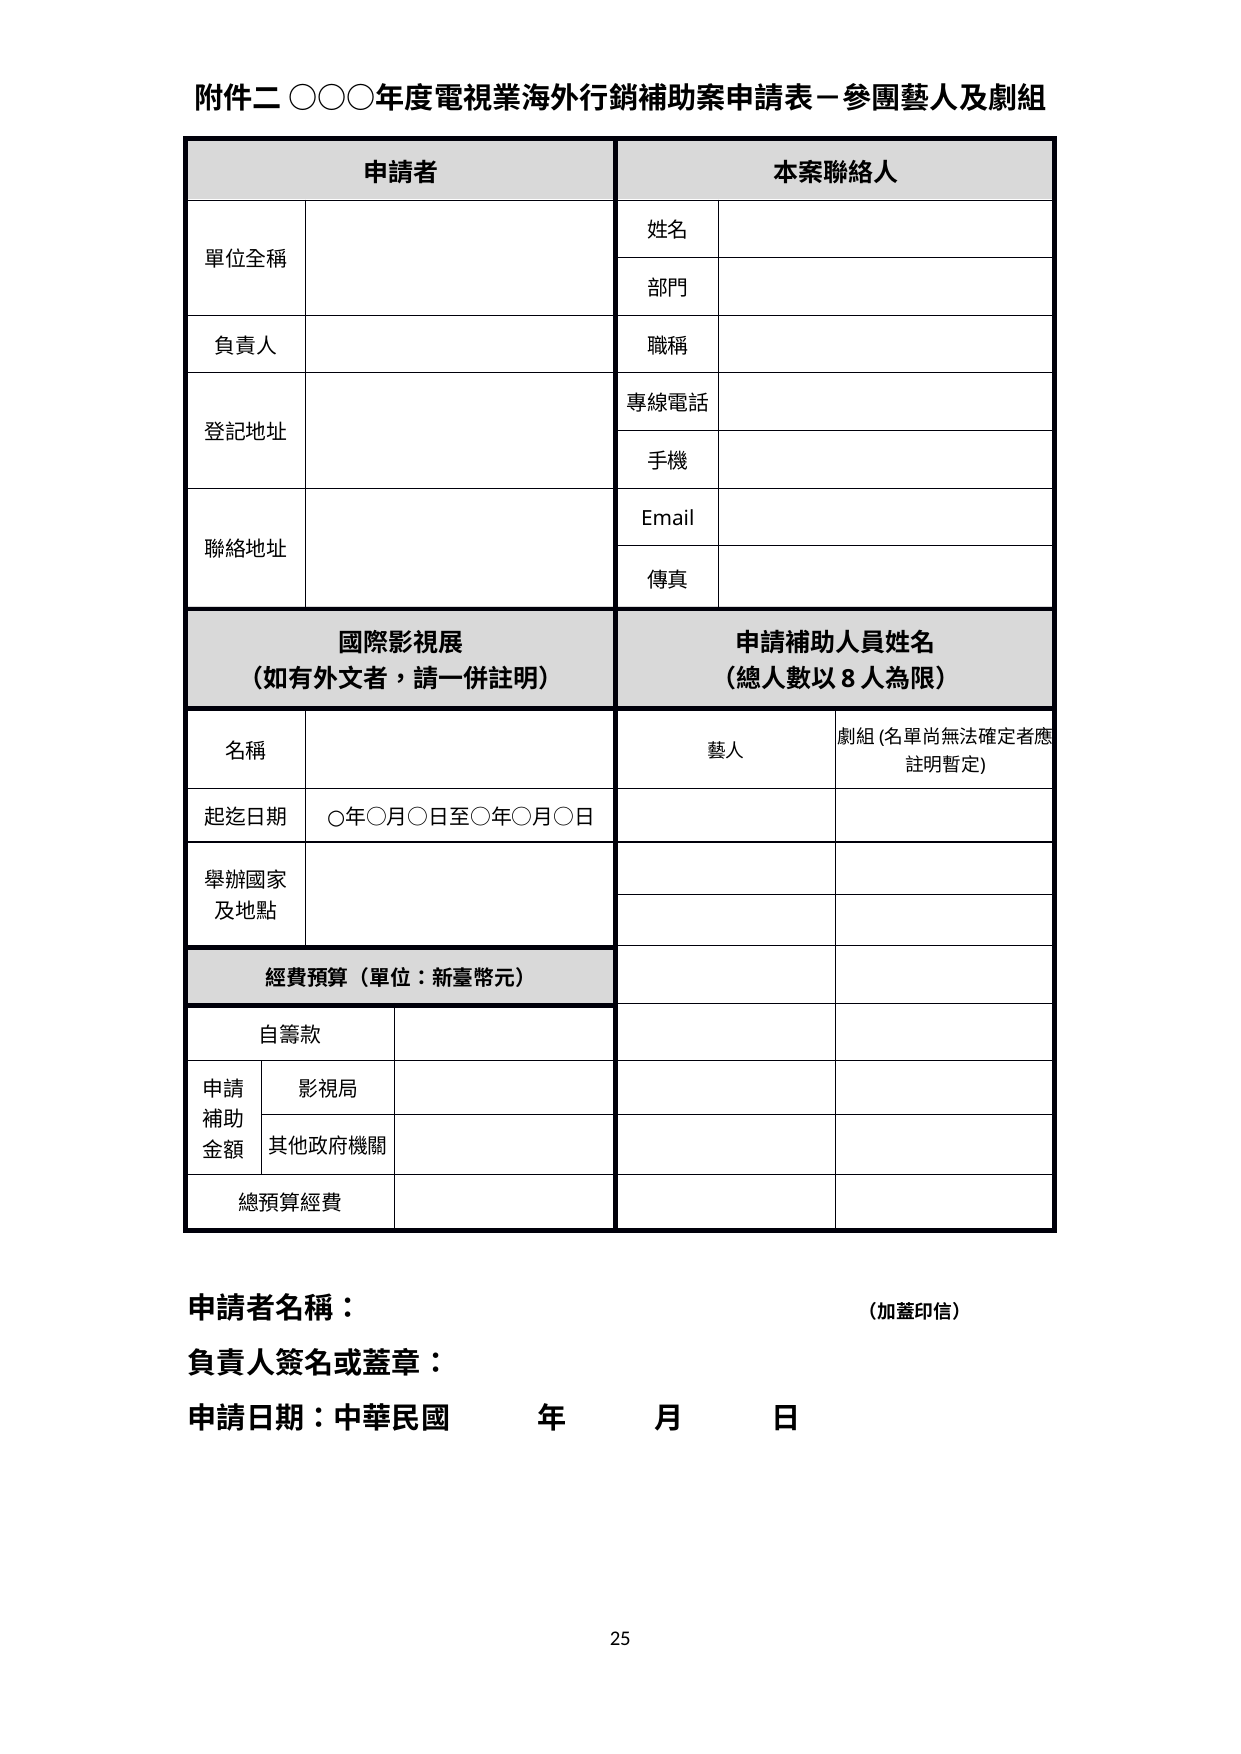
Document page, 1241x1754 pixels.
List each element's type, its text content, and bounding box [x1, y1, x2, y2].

text 申請日期：中華民國 年 月 日 [187, 1394, 1053, 1436]
table_cell [306, 843, 613, 945]
table_cell 單位全稱 [188, 201, 305, 315]
table_cell 舉辦國家及地點 [188, 843, 305, 945]
table_cell [618, 1004, 835, 1060]
table_cell 登記地址 [188, 373, 305, 487]
table_header 申請者 [188, 141, 613, 199]
table_cell [719, 201, 1052, 257]
table_cell [395, 1008, 613, 1060]
table_cell 傳真 [618, 546, 718, 606]
table_cell [719, 431, 1052, 487]
table_cell [306, 489, 613, 606]
table_cell [395, 1175, 613, 1228]
table_cell 部門 [618, 258, 718, 315]
table_cell [618, 946, 835, 1003]
table_cell [618, 1061, 835, 1114]
table_cell 劇組 (名單尚無法確定者應註明暫定) [836, 711, 1052, 788]
table_header 本案聯絡人 [618, 141, 1052, 199]
table_cell [836, 1175, 1052, 1228]
table_cell 名稱 [188, 711, 305, 788]
table_cell [306, 316, 613, 372]
table_cell [836, 843, 1052, 893]
table_cell 專線電話 [618, 373, 718, 430]
table_cell [836, 1004, 1052, 1060]
table_cell ○年○月○日至○年○月○日 [306, 789, 613, 841]
table_cell 申請 補助 金額 [188, 1061, 261, 1174]
table_cell [306, 373, 613, 487]
table_cell [395, 1115, 613, 1174]
table_cell [719, 373, 1052, 430]
table_cell [836, 895, 1052, 945]
text 附件二 ○○○年度電視業海外行銷補助案申請表－參團藝人及劇組 [187, 75, 1053, 117]
table_cell 負責人 [188, 316, 305, 372]
table_cell [719, 546, 1052, 606]
table_cell 手機 [618, 431, 718, 487]
table_cell [618, 789, 835, 841]
text 負責人簽名或蓋章： [187, 1339, 1053, 1382]
table_cell [306, 711, 613, 788]
table_cell 經費預算（單位：新臺幣元） [188, 950, 613, 1003]
table_cell 申請補助人員姓名 （總人數以8人為限） [618, 611, 1052, 706]
text 申請者名稱： （加蓋印信） [187, 1284, 1053, 1327]
table_cell [618, 843, 835, 893]
table_cell [836, 1061, 1052, 1114]
table_cell 國際影視展 （如有外文者，請一併註明） [188, 611, 613, 706]
table_cell [836, 946, 1052, 1003]
table_cell [719, 258, 1052, 315]
table_cell [719, 316, 1052, 372]
table_cell [836, 789, 1052, 841]
table_cell 自籌款 [188, 1008, 394, 1060]
table_cell [836, 1115, 1052, 1174]
table_cell Email [618, 489, 718, 545]
table_cell [618, 895, 835, 945]
table_cell 藝人 [618, 711, 835, 788]
table_cell [618, 1175, 835, 1228]
table_cell [306, 201, 613, 315]
table_cell 聯絡地址 [188, 489, 305, 606]
table_cell [719, 489, 1052, 545]
table_cell 職稱 [618, 316, 718, 372]
table_cell 影視局 [262, 1061, 394, 1114]
table_cell 姓名 [618, 201, 718, 257]
table_cell [395, 1061, 613, 1114]
table_cell 起迄日期 [188, 789, 305, 841]
table_cell 總預算經費 [188, 1175, 394, 1228]
table_cell 其他政府機關 [262, 1115, 394, 1174]
table_cell [618, 1115, 835, 1174]
